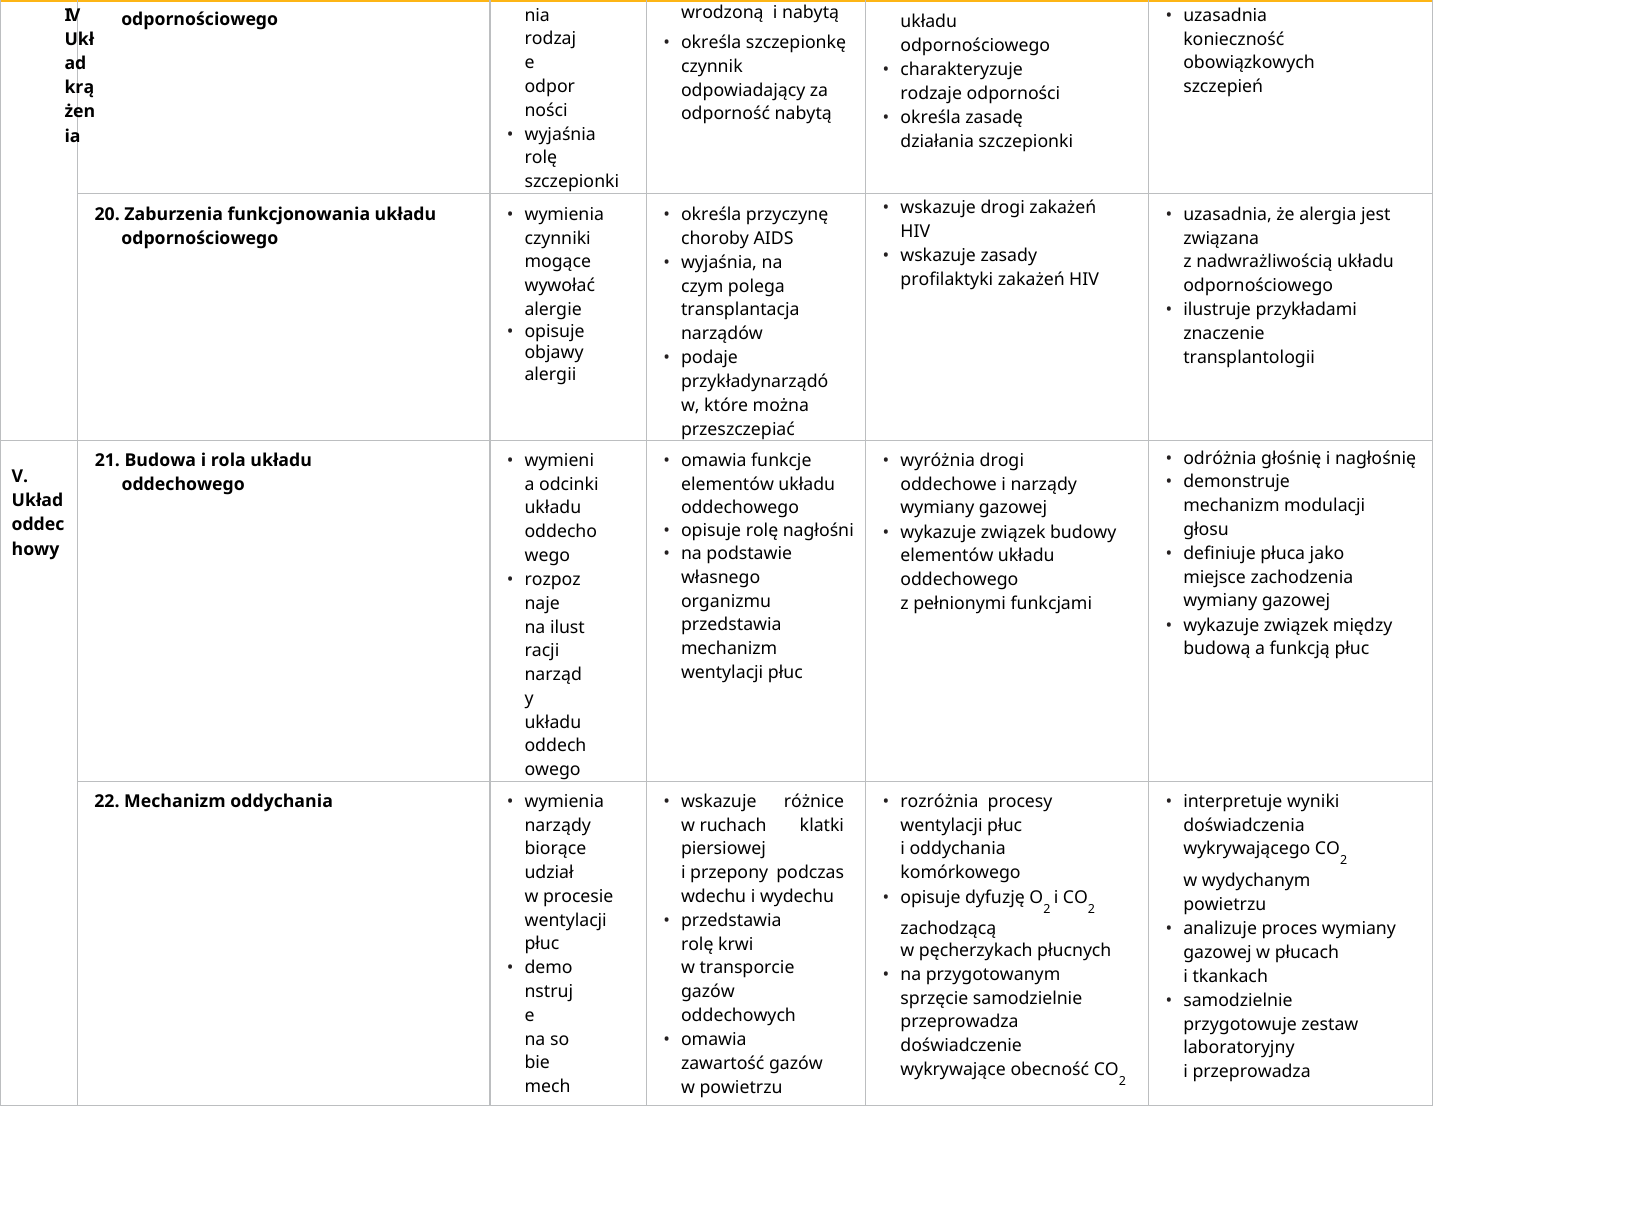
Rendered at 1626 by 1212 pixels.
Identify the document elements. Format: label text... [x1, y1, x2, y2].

table_cell wskazuje drogi zakażeń HIV wskazuje zasady profilaktyki zakażeń HIV [866, 194, 1148, 440]
table_cell uzasadnia, że alergia jest związana z nadwrażliwością układu odpornościowego ilustruje przykładami znaczenie transplantologii [1149, 194, 1432, 440]
table_cell wymienia rodzaje odporności wyjaśnia rolę szczepionki [491, 2, 646, 193]
table_cell wrodzoną i nabytą określa szczepionkę czynnik odpowiadający za odporność nabytą [647, 2, 865, 193]
table_cell rozróżnia procesy wentylacji płuc i oddychania komórkowego opisuje dyfuzję O2 i CO2 zachodzącą w pęcherzykach płucnych na przygotowanym sprzęcie samodzielnie przeprowadza doświadczenie wykrywające obecność CO2 w wydychanym powietrzu określa znaczenie oddychania komórkowego [866, 782, 1148, 1105]
table_cell odróżnia głośnię i nagłośnię demonstruje mechanizm modulacji głosu definiuje płuca jako miejsce zachodzenia wymiany gazowej wykazuje związek między budową a funkcją płuc [1149, 441, 1432, 781]
table_cell omawia funkcje elementów układu oddechowego opisuje rolę nagłośni na podstawie własnego organizmu przedstawia mechanizm wentylacji płuc [647, 441, 865, 781]
table_cell wyróżnia drogi oddechowe i narządy wymiany gazowej wykazuje związek budowy elementów układu oddechowego z pełnionymi funkcjami [866, 441, 1148, 781]
table_cell wymienia czynniki mogące wywołać alergie opisuje objawy alergii [491, 194, 646, 440]
table_cell określa przyczynę choroby AIDS wyjaśnia, na czym polega transplantacja narządów podaje przykładynarządów, które można przeszczepiać [647, 194, 865, 440]
table_cell 19. Budowa i funkcjonowanie układu odpornościowego [78, 2, 489, 193]
table_cell 22. Mechanizm oddychania [78, 782, 489, 1105]
table_cell wskazuje różnice w ruchach klatki piersiowej i przepony podczas wdechu i wydechu przedstawia rolę krwi w transporcie gazów oddechowych omawia zawartość gazów w powietrzu [647, 782, 865, 1105]
table_cell interpretuje wyniki doświadczenia wykrywającego CO2 w wydychanym powietrzu analizuje proces wymiany gazowej w płucach i tkankach samodzielnie przygotowuje zestaw laboratoryjny i przeprowadza [1149, 782, 1432, 1105]
table_cell IV. Układ krążenia [1, 2, 77, 440]
table_cell opisuje rodzaje leukocytów uzasadnia konieczność obowiązkowych szczepień [1149, 2, 1432, 193]
table_cell 21. Budowa i rola układu oddechowego [78, 441, 489, 781]
table_cell 20. Zaburzenia funkcjonowania układu odpornościowego [78, 194, 489, 440]
table_cell wymienia odcinki układu oddechowego rozpoznaje na ilustracji narządy układu oddechowego [491, 441, 646, 781]
table_cell wymienia narządy biorące udział w procesie wentylacji płuc demonstruje na sobie mechanizm wdechu i wydechu z pomocą nauczyciela omawia doświadczenie wykrywające obecność CO2w wydychanym powietrzu [491, 782, 646, 1105]
table_cell układu odpornościowego charakteryzuje rodzaje odporności określa zasadę działania szczepionki [866, 2, 1148, 193]
table_cell V. Układ oddechowy [1, 441, 77, 1105]
